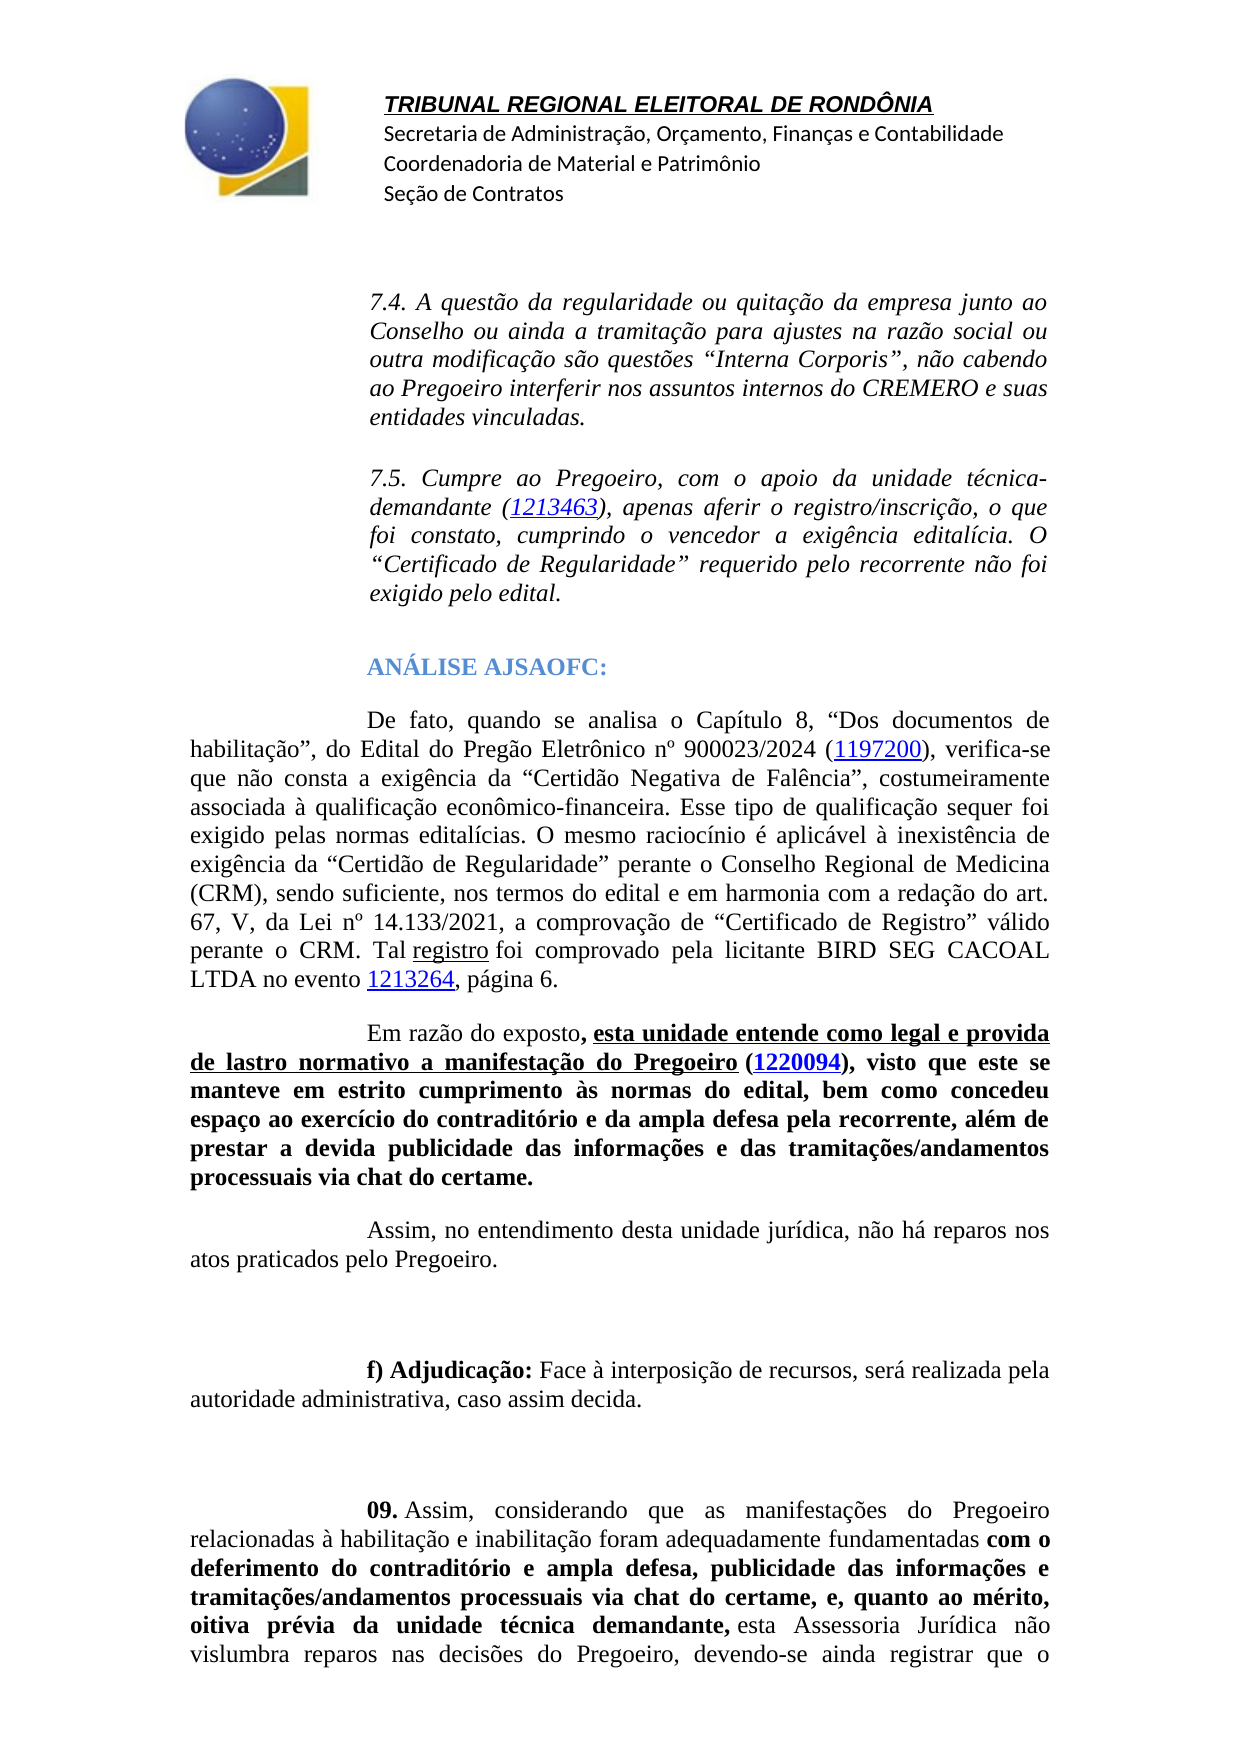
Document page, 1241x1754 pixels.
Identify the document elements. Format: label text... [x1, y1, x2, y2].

text De fato, quando se analisa o Capítulo 8, “Dos documentos de habilitação”, do Edital do Pregão Eletrônico nº 900023/2024 (1197200), verifica-se que não consta a exigência da “Certidão Negativa de Falência”, costumeiramente associada à qualificação econômico-financeira. Esse tipo de qualificação sequer foi exigido pelas normas editalícias. O mesmo raciocínio é aplicável à inexistência de exigência da “Certidão de Regularidade” perante o Conselho Regional de Medicina (CRM), sendo suficiente, nos termos do edital e em harmonia com a redação do art. 67, V, da Lei nº 14.133/2021, a comprovação de “Certificado de Registro” válido perante o CRM. Tal registro foi comprovado pela licitante BIRD SEG CACOAL LTDA no evento 1213264, página 6. [190, 706, 1051, 993]
text Em razão do exposto, esta unidade entende como legal e provida de lastro normativo a manifestação do Pregoeiro (1220094), visto que este se manteve em estrito cumprimento às normas do edital, bem como concedeu espaço ao exercício do contraditório e da ampla defesa pela recorrente, além de prestar a devida publicidade das informações e das tramitações/andamentos processuais via chat do certame. [190, 1018, 1051, 1191]
text 09. Assim, considerando que as manifestações do Pregoeiro relacionadas à habilitação e inabilitação foram adequadamente fundamentadas com o deferimento do contraditório e ampla defesa, publicidade das informações e tramitações/andamentos processuais via chat do certame, e, quanto ao mérito, oitiva prévia da unidade técnica demandante, esta Assessoria Jurídica não vislumbra reparos nas decisões do Pregoeiro, devendo-se ainda registrar que o [190, 1495, 1051, 1668]
text 7.4. A questão da regularidade ou quitação da empresa junto ao Conselho ou ainda a tramitação para ajustes na razão social ou outra modificação são questões “Interna Corporis”, não cabendo ao Pregoeiro interferir nos assuntos internos do CREMERO e suas entidades vinculadas. [369, 287, 1051, 431]
text 7.5. Cumpre ao Pregoeiro, com o apoio da unidade técnica-demandante (1213463), apenas aferir o registro/inscrição, o que foi constato, cumprindo o vencedor a exigência editalícia. O “Certificado de Regularidade” requerido pelo recorrente não foi exigido pelo edital. [369, 463, 1051, 607]
text Assim, no entendimento desta unidade jurídica, não há reparos nos atos praticados pelo Pregoeiro. [190, 1216, 1051, 1273]
text ANÁLISE AJSAOFC: [190, 652, 1051, 681]
text f) Adjudicação: Face à interposição de recursos, será realizada pela autoridade administrativa, caso assim decida. [190, 1355, 1051, 1413]
